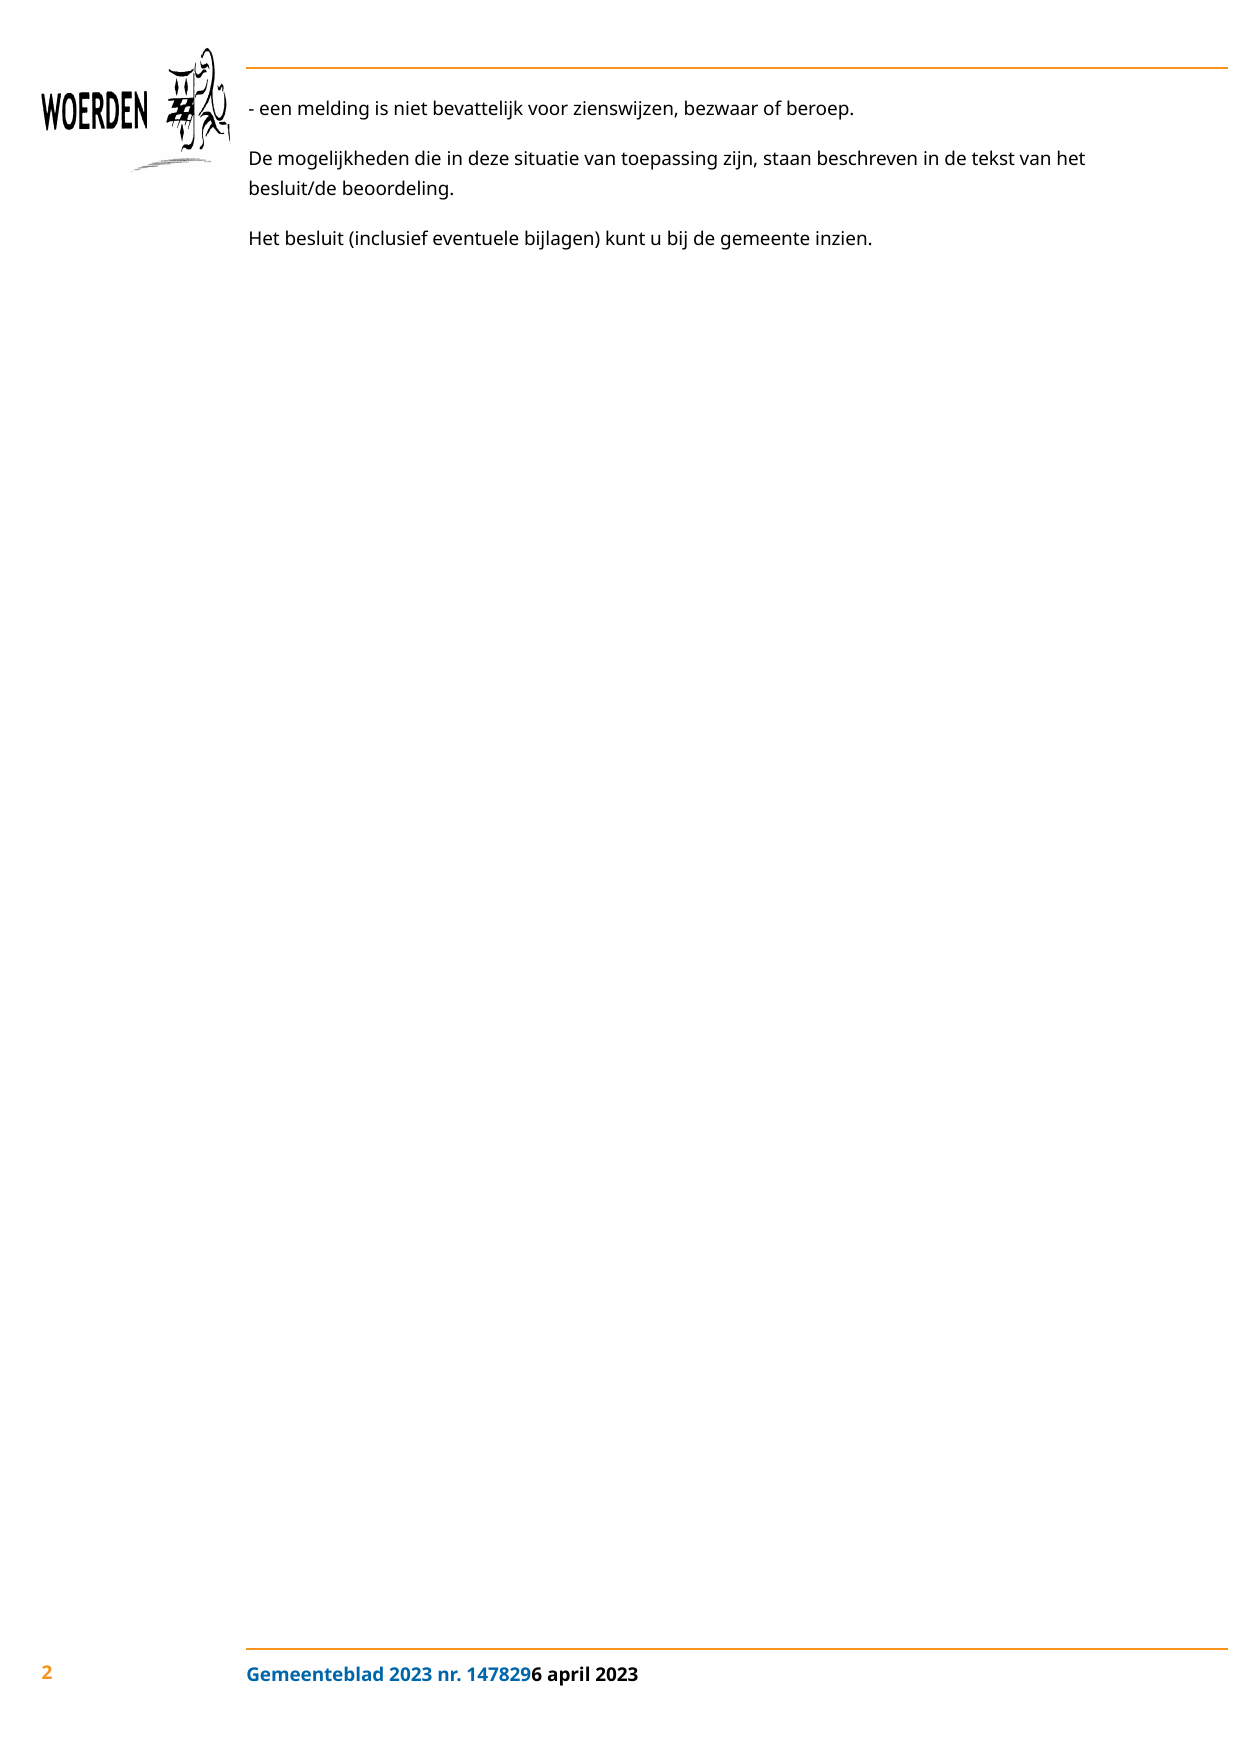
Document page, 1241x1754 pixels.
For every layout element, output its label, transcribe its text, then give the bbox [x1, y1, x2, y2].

text De mogelijkheden die in deze situatie van toepassing zijn, staan beschreven in de tekst van het besluit/de beoordeling. [248, 145, 1152, 201]
text Het besluit (inclusief eventuele bijlagen) kunt u bij de gemeente inzien. [248, 225, 1152, 251]
picture [41, 47, 231, 172]
text - een melding is niet bevattelijk voor zienswijzen, bezwaar of beroep. [248, 95, 1152, 121]
